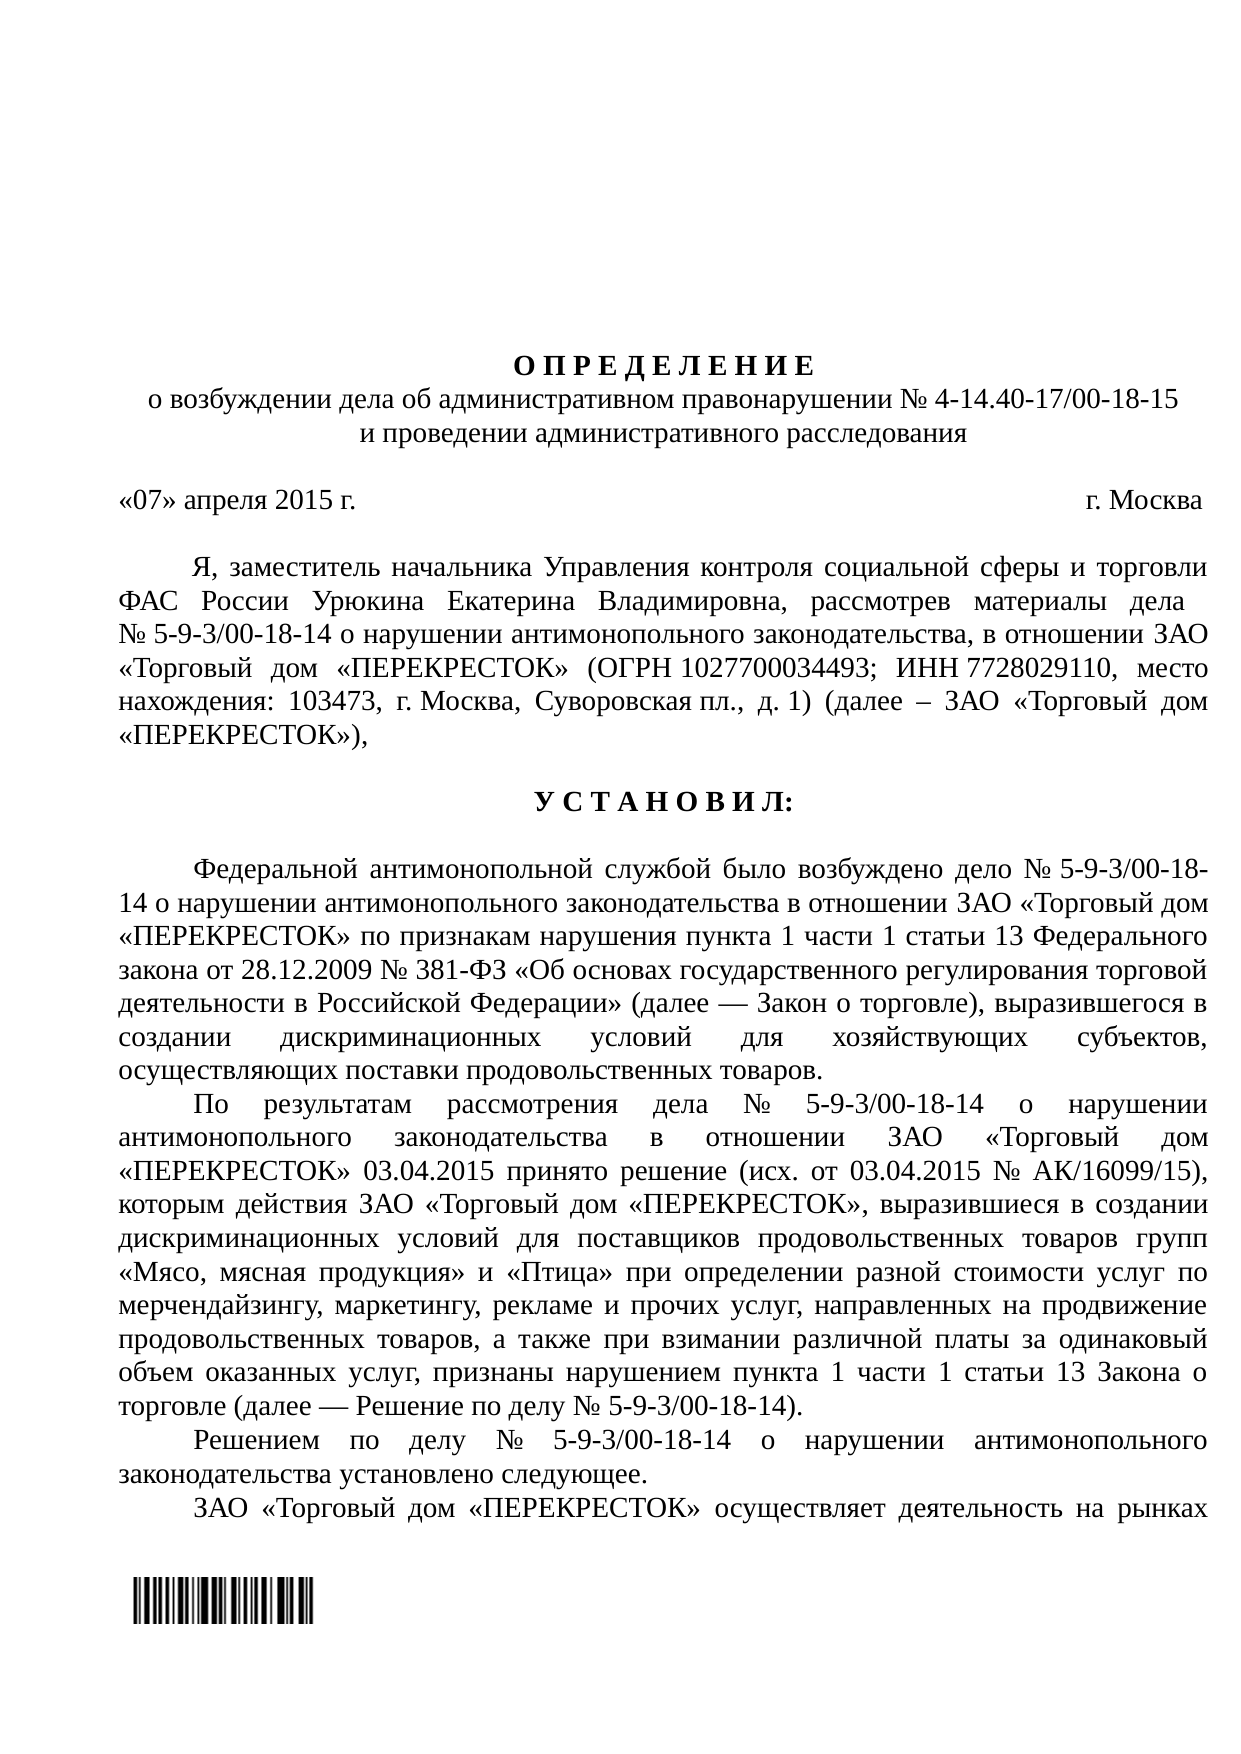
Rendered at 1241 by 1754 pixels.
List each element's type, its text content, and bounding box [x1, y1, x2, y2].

text У С Т А Н О В И Л: [118, 784, 1209, 818]
text ЗАО «Торговый дом «ПЕРЕКРЕСТОК» осуществляет деятельность на рынках [118, 1490, 1209, 1524]
text Я, заместитель начальника Управления контроля социальной сферы и торговли ФАС России Урюкина Екатерина Владимировна, рассмотрев материалы дела № 5-9-3/00-18-14 о нарушении антимонопольного законодательства, в отношении ЗАО «Торговый дом «ПЕРЕКРЕСТОК» (ОГРН 1027700034493; ИНН 7728029110, место нахождения: 103473, г. Москва, Суворовская пл., д. 1) (далее – ЗАО «Торговый дом «ПЕРЕКРЕСТОК»), [118, 549, 1209, 751]
text Решением по делу № 5-9-3/00-18-14 о нарушении антимонопольного законодательства установлено следующее. [118, 1421, 1209, 1490]
text «07» апреля 2015 г. г. Москва [118, 482, 1209, 516]
text Федеральной антимонопольной службой было возбуждено дело № 5-9-3/00-18-14 о нарушении антимонопольного законодательства в отношении ЗАО «Торговый дом «ПЕРЕКРЕСТОК» по признакам нарушения пункта 1 части 1 статьи 13 Федерального закона от 28.12.2009 № 381-ФЗ «Об основах государственного регулирования торговой деятельности в Российской Федерации» (далее — Закон о торговле), выразившегося в создании дискриминационных условий для хозяйствующих субъектов, осуществляющих поставки продовольственных товаров. [118, 851, 1209, 1086]
text По результатам рассмотрения дела № 5-9-3/00-18-14 о нарушении антимонопольного законодательства в отношении ЗАО «Торговый дом «ПЕРЕКРЕСТОК» 03.04.2015 принято решение (исх. от 03.04.2015 № АК/16099/15), которым действия ЗАО «Торговый дом «ПЕРЕКРЕСТОК», выразившиеся в создании дискриминационных условий для поставщиков продовольственных товаров групп «Мясо, мясная продукция» и «Птица» при определении разной стоимости услуг по мерчендайзингу, маркетингу, рекламе и прочих услуг, направленных на продвижение продовольственных товаров, а также при взимании различной платы за одинаковый объем оказанных услуг, признаны нарушением пункта 1 части 1 статьи 13 Закона о торговле (далее — Решение по делу № 5-9-3/00-18-14). [118, 1086, 1209, 1421]
picture [118, 1577, 331, 1624]
text о возбуждении дела об административном правонарушении № 4-14.40-17/00-18-15 [118, 382, 1209, 415]
text и проведении административного расследования [118, 415, 1209, 449]
text О П Р Е Д Е Л Е Н И Е [118, 348, 1209, 382]
